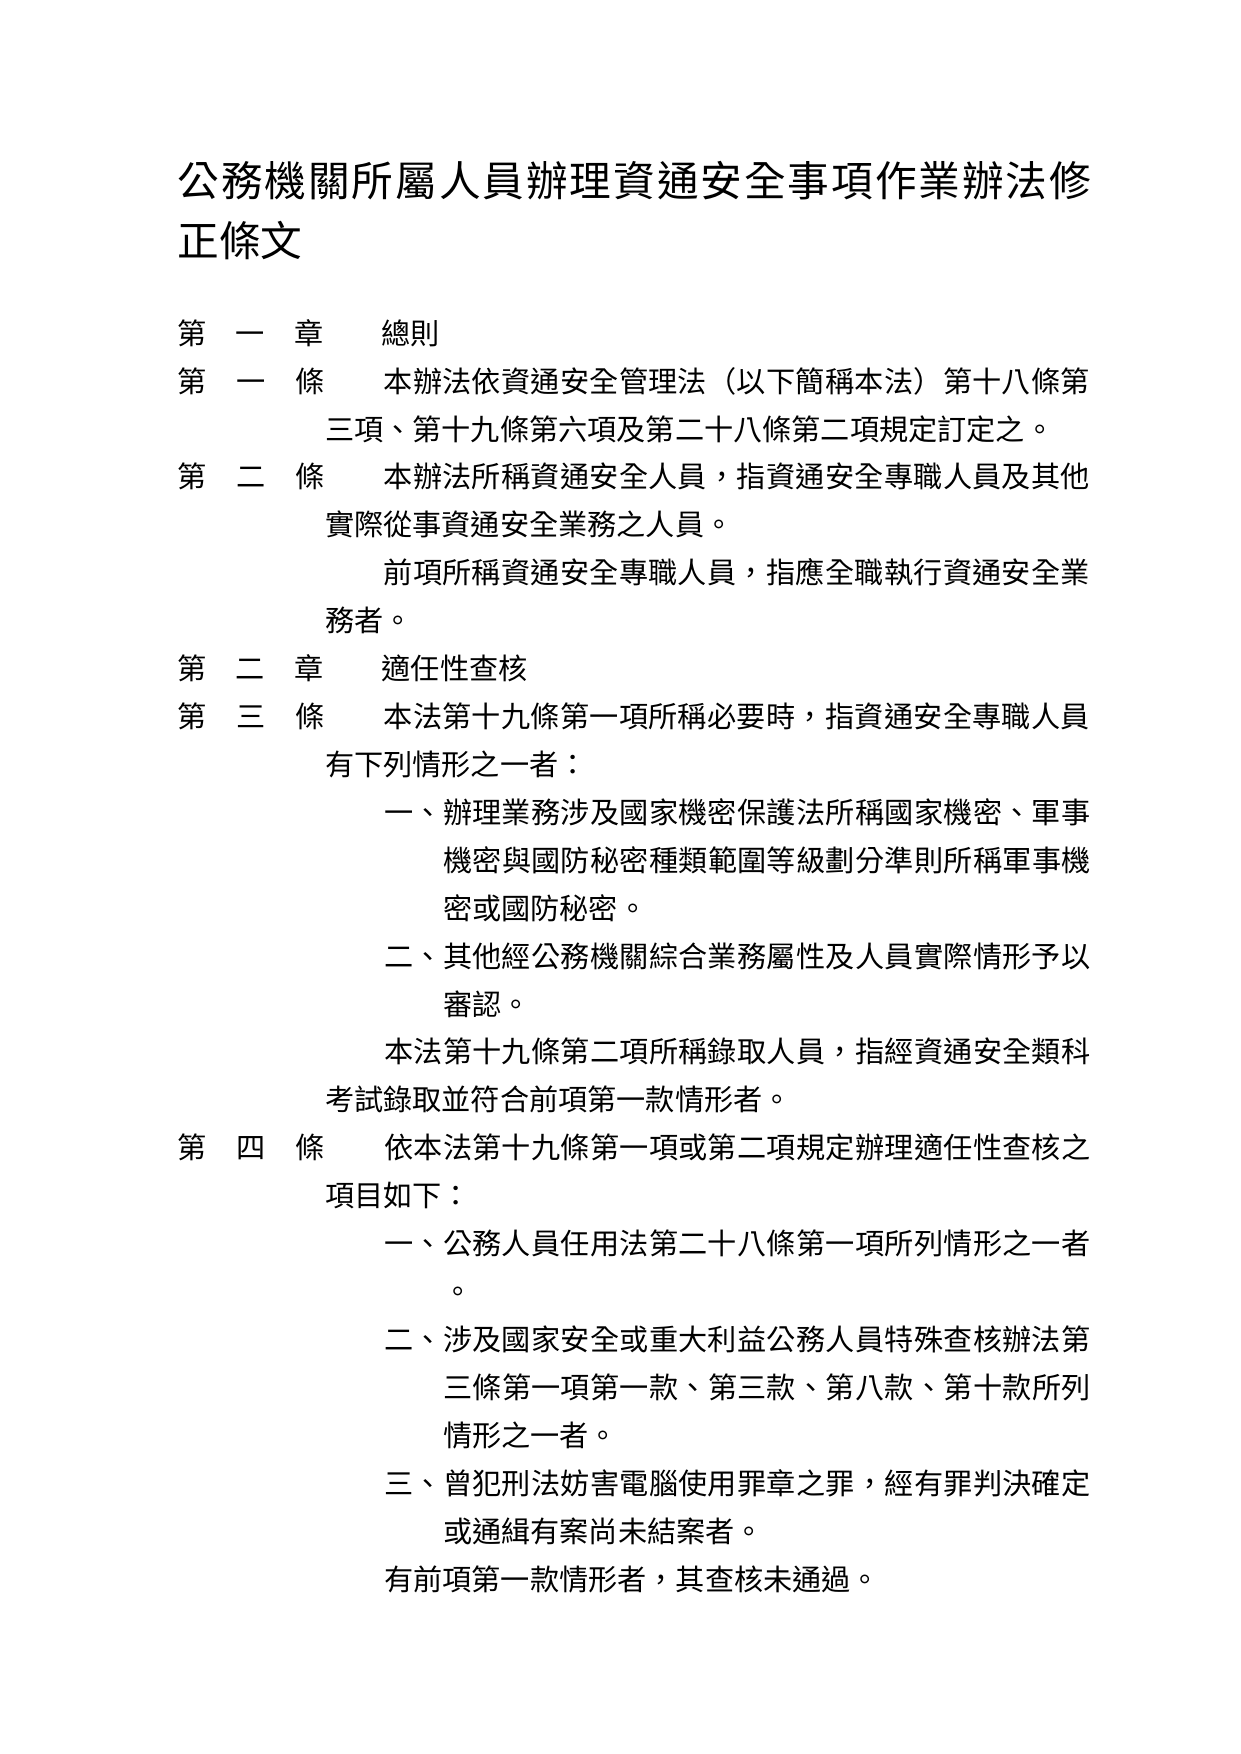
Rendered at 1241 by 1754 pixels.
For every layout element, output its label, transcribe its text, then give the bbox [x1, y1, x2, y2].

text 一、辦理業務涉及國家機密保護法所稱國家機密、軍事機密與國防秘密種類範圍等級劃分準則所稱軍事機密或國防秘密。 [384, 785, 1092, 929]
text 第 二 條 本辦法所稱資通安全人員，指資通安全專職人員及其他實際從事資通安全業務之人員。 [177, 449, 1092, 545]
text 第 一 條 本辦法依資通安全管理法（以下簡稱本法）第十八條第三項、第十九條第六項及第二十八條第二項規定訂定之。 [177, 354, 1092, 449]
text 前項所稱資通安全專職人員，指應全職執行資通安全業務者。 [177, 545, 1092, 641]
text 三、曾犯刑法妨害電腦使用罪章之罪，經有罪判決確定或通緝有案尚未結案者。 [384, 1456, 1092, 1552]
text 二、其他經公務機關綜合業務屬性及人員實際情形予以審認。 [384, 929, 1092, 1024]
text 有前項第一款情形者，其查核未通過。 [325, 1552, 1092, 1599]
text 二、涉及國家安全或重大利益公務人員特殊查核辦法第三條第一項第一款、第三款、第八款、第十款所列情形之一者。 [384, 1312, 1092, 1456]
text 公務機關所屬人員辦理資通安全事項作業辦法修正條文 [177, 148, 1092, 268]
text 本法第十九條第二項所稱錄取人員，指經資通安全類科考試錄取並符合前項第一款情形者。 [325, 1024, 1092, 1120]
text 一、公務人員任用法第二十八條第一項所列情形之一者。 [384, 1216, 1092, 1312]
text 第 三 條 本法第十九條第一項所稱必要時，指資通安全專職人員有下列情形之一者： [177, 689, 1092, 785]
text 第 四 條 依本法第十九條第一項或第二項規定辦理適任性查核之項目如下： [177, 1120, 1092, 1216]
text 第 一 章 總則 [177, 306, 1092, 354]
text 第 二 章 適任性查核 [177, 641, 1092, 689]
